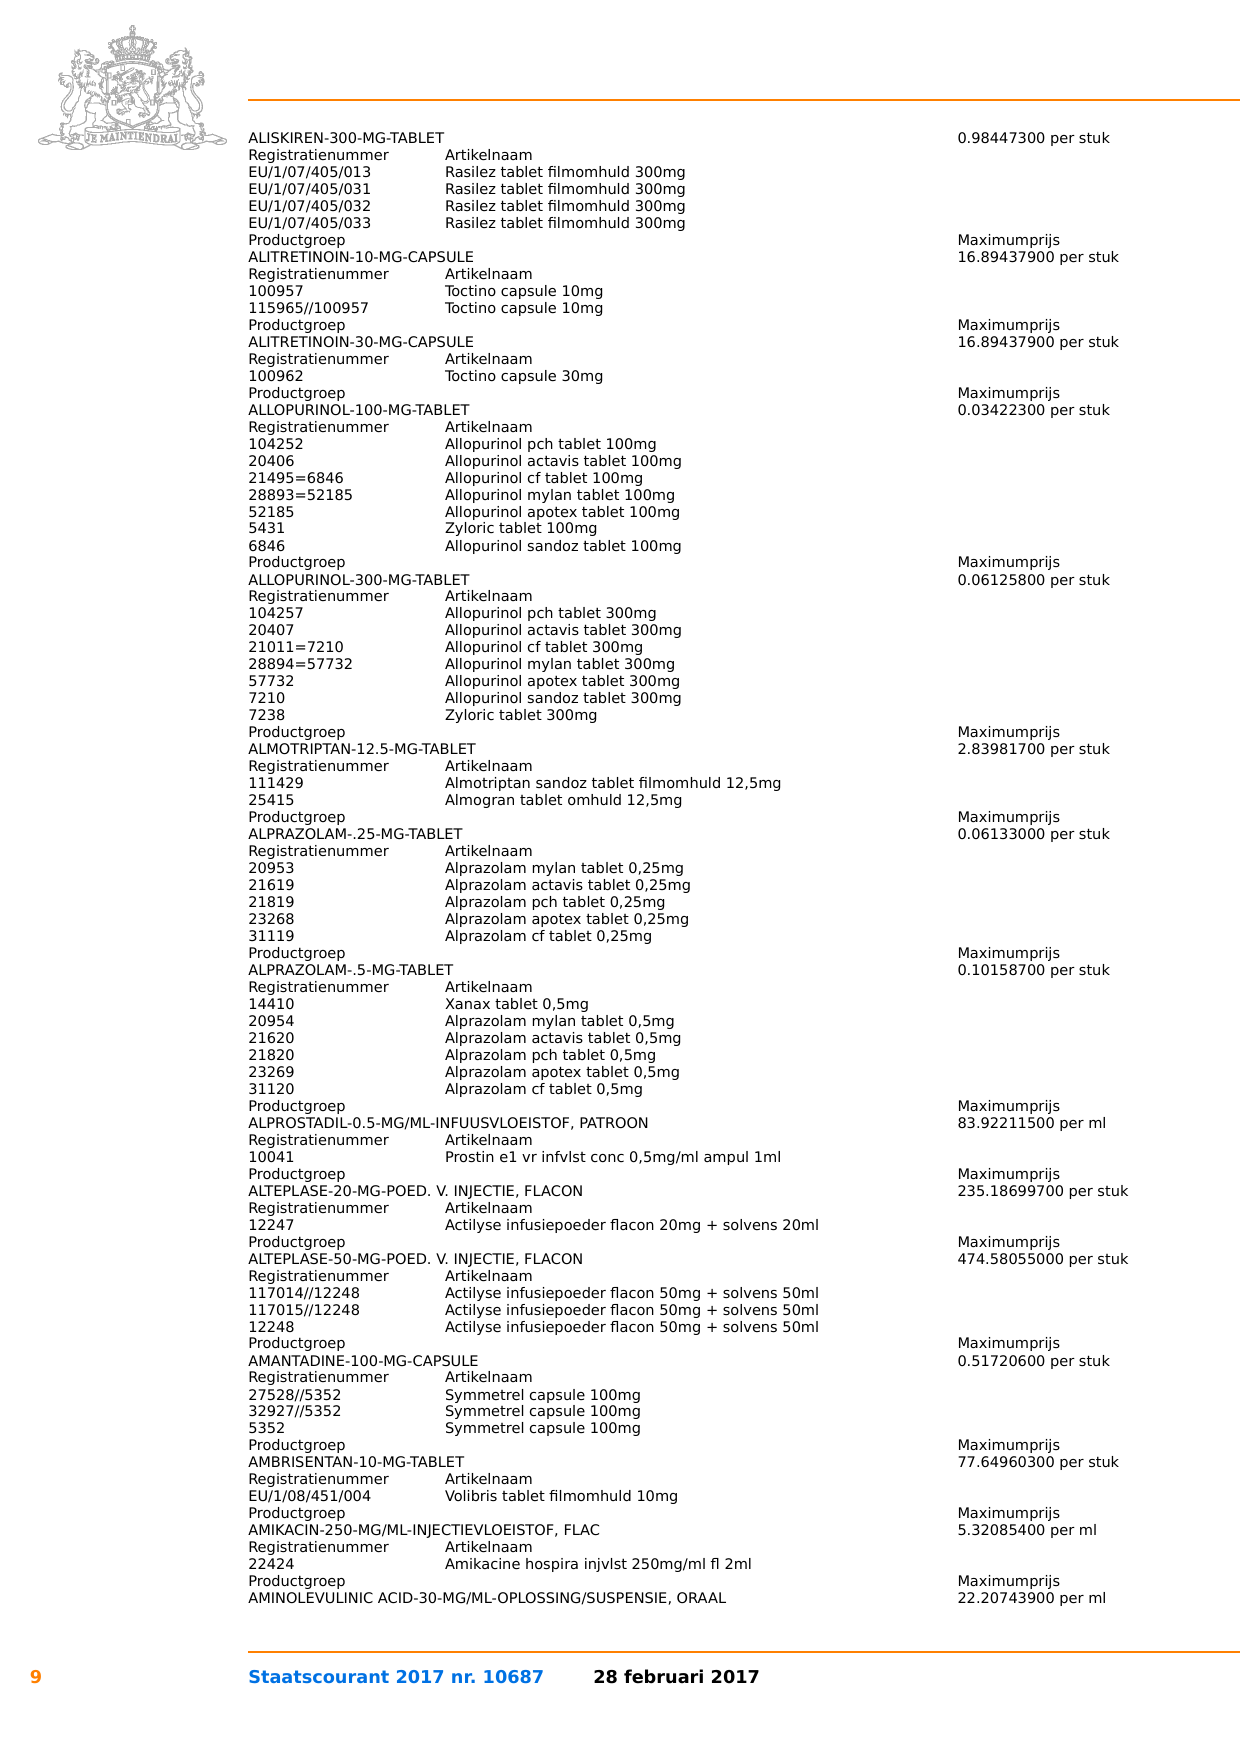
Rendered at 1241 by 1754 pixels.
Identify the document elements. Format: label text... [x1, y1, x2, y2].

table_cell Registratienummer [248, 758, 439, 775]
table_cell Productgroep [248, 945, 439, 962]
table_cell 115965//100957 [248, 300, 439, 317]
table_cell 0.10158700 per stuk [951, 962, 1163, 979]
table_cell 7238 [248, 707, 439, 724]
table_cell [439, 1166, 951, 1183]
table_cell [951, 758, 1163, 775]
table_cell Productgroep [248, 809, 439, 826]
table_cell [951, 673, 1163, 690]
table_cell 0.06125800 per stuk [951, 571, 1163, 588]
table_cell AMBRISENTAN-10-MG-TABLET [248, 1454, 951, 1471]
table_cell [951, 605, 1163, 622]
table_cell ALLOPURINOL-100-MG-TABLET [248, 402, 951, 418]
table_cell Allopurinol cf tablet 100mg [439, 470, 951, 486]
table_cell Artikelnaam [439, 1132, 951, 1149]
table_cell 31119 [248, 928, 439, 945]
table_cell 83.92211500 per ml [951, 1115, 1163, 1132]
table_cell Allopurinol mylan tablet 100mg [439, 486, 951, 503]
table_cell [951, 1471, 1163, 1488]
table_cell [439, 385, 951, 402]
table_cell Almotriptan sandoz tablet filmomhuld 12,5mg [439, 775, 951, 792]
table_cell [951, 1132, 1163, 1149]
table_cell ALTEPLASE-50-MG-POED. V. INJECTIE, FLACON [248, 1251, 951, 1267]
table_cell Productgroep [248, 1335, 439, 1352]
table_cell Maximumprijs [951, 809, 1163, 826]
table_cell 23269 [248, 1064, 439, 1081]
table_cell [951, 266, 1163, 283]
table_cell 117015//12248 [248, 1301, 439, 1318]
table_cell AMINOLEVULINIC ACID-30-MG/ML-OPLOSSING/SUSPENSIE, ORAAL [248, 1590, 951, 1607]
table_cell Registratienummer [248, 147, 439, 164]
table_cell Registratienummer [248, 588, 439, 605]
table_cell ALISKIREN-300-MG-TABLET [248, 130, 951, 147]
table_cell Artikelnaam [439, 1539, 951, 1556]
table_cell EU/1/07/405/013 [248, 164, 439, 181]
table_cell [951, 843, 1163, 860]
table_cell Actilyse infusiepoeder flacon 50mg + solvens 50ml [439, 1319, 951, 1335]
table_cell Maximumprijs [951, 1234, 1163, 1251]
table_cell EU/1/08/451/004 [248, 1488, 439, 1505]
table_cell Artikelnaam [439, 266, 951, 283]
table_cell 22424 [248, 1556, 439, 1573]
picture [38, 25, 227, 150]
table_cell Maximumprijs [951, 945, 1163, 962]
table_cell Symmetrel capsule 100mg [439, 1386, 951, 1403]
table_cell Productgroep [248, 1234, 439, 1251]
table_cell 104252 [248, 436, 439, 452]
table_cell Rasilez tablet filmomhuld 300mg [439, 215, 951, 232]
table_cell [951, 639, 1163, 656]
table_cell Registratienummer [248, 1369, 439, 1386]
table_cell [951, 300, 1163, 317]
table_cell Registratienummer [248, 843, 439, 860]
table_cell 5352 [248, 1420, 439, 1437]
table_cell ALITRETINOIN-30-MG-CAPSULE [248, 334, 951, 351]
table_cell Maximumprijs [951, 232, 1163, 249]
table_cell Registratienummer [248, 1268, 439, 1284]
table_cell [439, 1234, 951, 1251]
table_cell 20406 [248, 453, 439, 469]
table_cell Artikelnaam [439, 1471, 951, 1488]
table_cell 6846 [248, 538, 439, 554]
table_cell 31120 [248, 1081, 439, 1098]
table_cell 7210 [248, 690, 439, 707]
table_cell 12248 [248, 1319, 439, 1335]
table_cell [951, 538, 1163, 554]
table_cell [951, 1047, 1163, 1064]
table_cell Artikelnaam [439, 1268, 951, 1284]
table_cell 22.20743900 per ml [951, 1590, 1163, 1607]
table_cell Allopurinol cf tablet 300mg [439, 639, 951, 656]
table_cell ALPRAZOLAM-.25-MG-TABLET [248, 826, 951, 843]
table_cell Maximumprijs [951, 1505, 1163, 1522]
table_cell [951, 1386, 1163, 1403]
table_cell Registratienummer [248, 1200, 439, 1217]
table_cell Allopurinol pch tablet 300mg [439, 605, 951, 622]
table_cell 28893=52185 [248, 486, 439, 503]
table_cell Alprazolam actavis tablet 0,25mg [439, 877, 951, 894]
table_cell EU/1/07/405/031 [248, 181, 439, 198]
table_cell [439, 1573, 951, 1590]
table_cell Toctino capsule 10mg [439, 300, 951, 317]
table_cell Zyloric tablet 100mg [439, 520, 951, 537]
table_cell 104257 [248, 605, 439, 622]
table_cell Rasilez tablet filmomhuld 300mg [439, 198, 951, 215]
table_cell Zyloric tablet 300mg [439, 707, 951, 724]
table_cell 10041 [248, 1149, 439, 1166]
table_cell 32927//5352 [248, 1403, 439, 1420]
table_cell [951, 1200, 1163, 1217]
table_cell [951, 1420, 1163, 1437]
table_cell 23268 [248, 911, 439, 928]
table_cell 21820 [248, 1047, 439, 1064]
table_cell Almogran tablet omhuld 12,5mg [439, 792, 951, 809]
table_cell Maximumprijs [951, 1573, 1163, 1590]
table_cell [951, 1319, 1163, 1335]
table_cell Productgroep [248, 554, 439, 571]
table_cell Allopurinol sandoz tablet 100mg [439, 538, 951, 554]
table_cell [951, 911, 1163, 928]
table_cell Productgroep [248, 1098, 439, 1115]
table_cell Maximumprijs [951, 1098, 1163, 1115]
table_cell [951, 622, 1163, 639]
table_cell Artikelnaam [439, 351, 951, 368]
table_cell Registratienummer [248, 1471, 439, 1488]
table_cell 77.64960300 per stuk [951, 1454, 1163, 1471]
table_cell [951, 520, 1163, 537]
table_cell Registratienummer [248, 979, 439, 996]
table_cell Maximumprijs [951, 554, 1163, 571]
table_cell 14410 [248, 996, 439, 1013]
table_cell Maximumprijs [951, 385, 1163, 402]
table_cell 16.89437900 per stuk [951, 249, 1163, 266]
table_cell [951, 1539, 1163, 1556]
table_cell Symmetrel capsule 100mg [439, 1420, 951, 1437]
table_cell [951, 894, 1163, 911]
table_cell 57732 [248, 673, 439, 690]
table_cell [951, 1149, 1163, 1166]
table_cell Artikelnaam [439, 758, 951, 775]
table_cell 27528//5352 [248, 1386, 439, 1403]
table_cell ALLOPURINOL-300-MG-TABLET [248, 571, 951, 588]
table_cell [951, 215, 1163, 232]
table_cell Volibris tablet filmomhuld 10mg [439, 1488, 951, 1505]
table_cell [951, 283, 1163, 300]
table_cell 28894=57732 [248, 656, 439, 673]
table_cell 25415 [248, 792, 439, 809]
table_cell 5431 [248, 520, 439, 537]
table_cell 52185 [248, 504, 439, 520]
table_cell [951, 1285, 1163, 1301]
table_cell Productgroep [248, 1437, 439, 1454]
table_cell [951, 1064, 1163, 1081]
table_cell 117014//12248 [248, 1285, 439, 1301]
table_cell 21620 [248, 1030, 439, 1047]
table_cell AMIKACIN-250-MG/ML-INJECTIEVLOEISTOF, FLAC [248, 1522, 951, 1539]
table_cell 20953 [248, 860, 439, 877]
table_cell [951, 775, 1163, 792]
table_cell [951, 504, 1163, 520]
table_cell AMANTADINE-100-MG-CAPSULE [248, 1353, 951, 1369]
table_cell [439, 945, 951, 962]
table_cell Artikelnaam [439, 1369, 951, 1386]
table_cell [951, 792, 1163, 809]
table_cell [951, 1301, 1163, 1318]
table_cell EU/1/07/405/033 [248, 215, 439, 232]
table_cell Allopurinol apotex tablet 300mg [439, 673, 951, 690]
table_cell Actilyse infusiepoeder flacon 50mg + solvens 50ml [439, 1285, 951, 1301]
table_cell Productgroep [248, 1166, 439, 1183]
table_cell [439, 1335, 951, 1352]
table_cell [951, 928, 1163, 945]
table_cell [951, 1217, 1163, 1233]
table_cell Alprazolam pch tablet 0,5mg [439, 1047, 951, 1064]
table_cell 0.03422300 per stuk [951, 402, 1163, 418]
table_cell [439, 1098, 951, 1115]
table_cell 21011=7210 [248, 639, 439, 656]
table_cell 235.18699700 per stuk [951, 1183, 1163, 1199]
table_cell Registratienummer [248, 266, 439, 283]
table_cell [951, 656, 1163, 673]
table_cell Artikelnaam [439, 843, 951, 860]
table_cell [951, 1030, 1163, 1047]
table_cell Artikelnaam [439, 147, 951, 164]
table_cell [951, 1488, 1163, 1505]
table_cell Productgroep [248, 385, 439, 402]
table_cell [951, 486, 1163, 503]
table_cell Rasilez tablet filmomhuld 300mg [439, 181, 951, 198]
table_cell 100957 [248, 283, 439, 300]
table_cell [951, 1403, 1163, 1420]
table_cell Alprazolam actavis tablet 0,5mg [439, 1030, 951, 1047]
table_cell [951, 147, 1163, 164]
table_cell [439, 1437, 951, 1454]
table_cell Alprazolam mylan tablet 0,5mg [439, 1013, 951, 1030]
table_cell EU/1/07/405/032 [248, 198, 439, 215]
table_cell Allopurinol actavis tablet 100mg [439, 453, 951, 469]
table_cell Registratienummer [248, 1132, 439, 1149]
table_cell Xanax tablet 0,5mg [439, 996, 951, 1013]
table_cell [951, 1268, 1163, 1284]
table_cell [439, 809, 951, 826]
table_cell 16.89437900 per stuk [951, 334, 1163, 351]
table_cell 5.32085400 per ml [951, 1522, 1163, 1539]
table_cell [951, 198, 1163, 215]
table_cell Maximumprijs [951, 1335, 1163, 1352]
table_cell Productgroep [248, 1573, 439, 1590]
table_cell Maximumprijs [951, 317, 1163, 334]
table_cell Amikacine hospira injvlst 250mg/ml fl 2ml [439, 1556, 951, 1573]
table_cell Rasilez tablet filmomhuld 300mg [439, 164, 951, 181]
table_cell [951, 164, 1163, 181]
table_cell Alprazolam cf tablet 0,25mg [439, 928, 951, 945]
table_cell Toctino capsule 10mg [439, 283, 951, 300]
table_cell [951, 1081, 1163, 1098]
table_cell Allopurinol pch tablet 100mg [439, 436, 951, 452]
table_cell Artikelnaam [439, 588, 951, 605]
table_cell [439, 317, 951, 334]
table_cell 111429 [248, 775, 439, 792]
table_cell Artikelnaam [439, 419, 951, 436]
table_cell Productgroep [248, 232, 439, 249]
table_cell [439, 232, 951, 249]
table_cell [951, 351, 1163, 368]
table_cell [951, 979, 1163, 996]
table_cell Actilyse infusiepoeder flacon 20mg + solvens 20ml [439, 1217, 951, 1233]
table_cell [439, 1505, 951, 1522]
table_cell [439, 724, 951, 741]
table_cell Maximumprijs [951, 724, 1163, 741]
table_cell Alprazolam cf tablet 0,5mg [439, 1081, 951, 1098]
table_cell ALPROSTADIL-0.5-MG/ML-INFUUSVLOEISTOF, PATROON [248, 1115, 951, 1132]
table_cell [951, 588, 1163, 605]
table_cell ALMOTRIPTAN-12.5-MG-TABLET [248, 741, 951, 758]
table_cell [951, 1369, 1163, 1386]
table_cell Registratienummer [248, 419, 439, 436]
table_cell Allopurinol apotex tablet 100mg [439, 504, 951, 520]
table_cell Allopurinol mylan tablet 300mg [439, 656, 951, 673]
table_cell Alprazolam pch tablet 0,25mg [439, 894, 951, 911]
table_cell Actilyse infusiepoeder flacon 50mg + solvens 50ml [439, 1301, 951, 1318]
table_cell Allopurinol actavis tablet 300mg [439, 622, 951, 639]
table_cell Toctino capsule 30mg [439, 368, 951, 384]
table_cell Prostin e1 vr infvlst conc 0,5mg/ml ampul 1ml [439, 1149, 951, 1166]
table_cell Artikelnaam [439, 979, 951, 996]
table_cell Allopurinol sandoz tablet 300mg [439, 690, 951, 707]
table_cell [951, 1556, 1163, 1573]
table_cell [951, 453, 1163, 469]
table_cell [951, 436, 1163, 452]
table_cell [951, 419, 1163, 436]
table_cell Alprazolam apotex tablet 0,5mg [439, 1064, 951, 1081]
table_cell 21619 [248, 877, 439, 894]
table_cell [439, 554, 951, 571]
table_cell 100962 [248, 368, 439, 384]
table_cell ALPRAZOLAM-.5-MG-TABLET [248, 962, 951, 979]
table_cell Symmetrel capsule 100mg [439, 1403, 951, 1420]
table_cell [951, 996, 1163, 1013]
table_cell [951, 860, 1163, 877]
table_cell [951, 707, 1163, 724]
table_cell Maximumprijs [951, 1166, 1163, 1183]
table_cell 0.98447300 per stuk [951, 130, 1163, 147]
table_cell 21495=6846 [248, 470, 439, 486]
table_cell [951, 181, 1163, 198]
table_cell Registratienummer [248, 1539, 439, 1556]
table_cell [951, 1013, 1163, 1030]
table_cell 21819 [248, 894, 439, 911]
table_cell [951, 368, 1163, 384]
table_cell 0.06133000 per stuk [951, 826, 1163, 843]
table_cell Productgroep [248, 317, 439, 334]
table_cell [951, 470, 1163, 486]
table_cell Artikelnaam [439, 1200, 951, 1217]
table_cell 20407 [248, 622, 439, 639]
table_cell 12247 [248, 1217, 439, 1233]
table_cell Registratienummer [248, 351, 439, 368]
table_cell Alprazolam mylan tablet 0,25mg [439, 860, 951, 877]
table_cell Alprazolam apotex tablet 0,25mg [439, 911, 951, 928]
table_cell [951, 690, 1163, 707]
table_cell ALITRETINOIN-10-MG-CAPSULE [248, 249, 951, 266]
table_cell 2.83981700 per stuk [951, 741, 1163, 758]
table_cell Productgroep [248, 724, 439, 741]
table_cell 20954 [248, 1013, 439, 1030]
table_cell ALTEPLASE-20-MG-POED. V. INJECTIE, FLACON [248, 1183, 951, 1199]
table_cell [951, 877, 1163, 894]
table_cell 0.51720600 per stuk [951, 1353, 1163, 1369]
table_cell Maximumprijs [951, 1437, 1163, 1454]
table_cell 474.58055000 per stuk [951, 1251, 1163, 1267]
table_cell Productgroep [248, 1505, 439, 1522]
